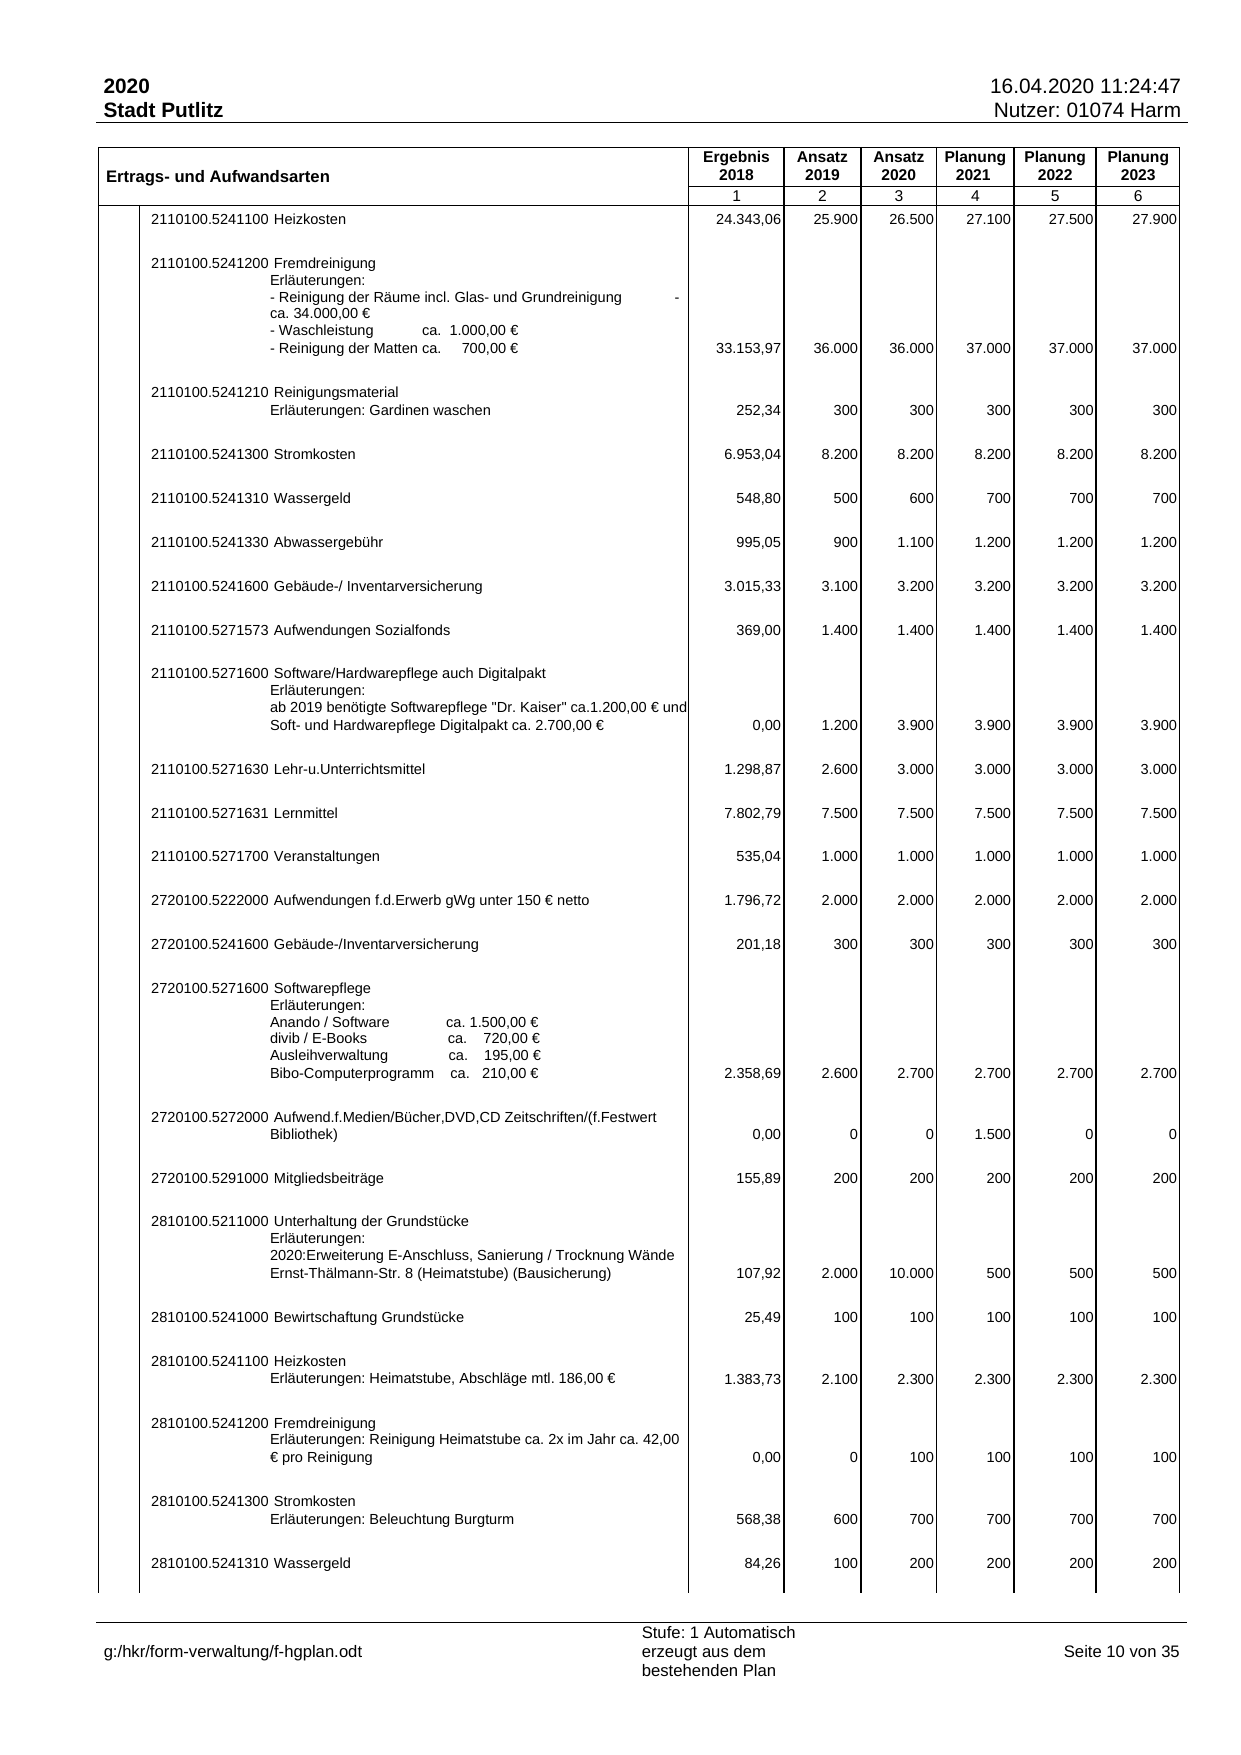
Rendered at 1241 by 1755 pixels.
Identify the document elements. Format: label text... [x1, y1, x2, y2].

table_cell 2.000 [862, 886, 936, 929]
table_cell 8.200 [937, 440, 1013, 483]
table_cell Softwarepflege Erläuterungen: Anando / Software ca. 1.500,00 € divib / E-Books ca. 720,00 € Ausleihverwaltung ca. 195,00 € Bibo-Computerprogramm ca. 210,00 € [269, 974, 688, 1102]
table_cell 700 [1015, 483, 1095, 527]
table_cell 500 [1015, 1207, 1095, 1302]
table_cell 6 [1097, 187, 1179, 205]
table_cell 37.000 [937, 249, 1013, 378]
table_cell 700 [1097, 483, 1179, 527]
table_cell 700 [1097, 1487, 1179, 1548]
table_cell [99, 1163, 139, 1207]
table_cell 2.600 [785, 974, 860, 1102]
table_cell 2110100.5241300 [140, 440, 269, 483]
table_cell 500 [785, 483, 860, 527]
table_cell 2.700 [1097, 974, 1179, 1102]
table_cell 2720100.5271600 [140, 974, 269, 1102]
table_cell 900 [785, 527, 860, 571]
table_cell 2110100.5241210 [140, 378, 269, 439]
table_cell 3.000 [937, 754, 1013, 798]
table_cell 2110100.5271600 [140, 659, 269, 754]
table_cell 26.500 [862, 206, 936, 249]
table_cell 3.100 [785, 571, 860, 615]
table_cell 200 [862, 1163, 936, 1207]
table_cell 3.000 [1097, 754, 1179, 798]
table_cell 3.900 [1015, 659, 1095, 754]
table_cell 3.000 [862, 754, 936, 798]
table_cell 300 [1015, 378, 1095, 439]
table_cell 100 [862, 1302, 936, 1346]
table_cell 300 [937, 930, 1013, 973]
table_header Ertrags- und Aufwandsarten [99, 148, 688, 205]
table_cell 0 [1097, 1103, 1179, 1163]
table_cell 2110100.5241330 [140, 527, 269, 571]
table_cell 7.500 [785, 798, 860, 842]
table_cell 100 [1097, 1408, 1179, 1487]
table_cell Reinigungsmaterial Erläuterungen: Gardinen waschen [269, 378, 688, 439]
table_cell [99, 754, 139, 798]
table_cell 10.000 [862, 1207, 936, 1302]
table_cell 1.400 [1097, 615, 1179, 659]
table_cell 2810100.5241300 [140, 1487, 269, 1548]
table_cell [99, 659, 139, 754]
table_cell Lernmittel [269, 798, 688, 842]
table_cell Gebäude-/Inventarversicherung [269, 930, 688, 973]
table_cell 500 [1097, 1207, 1179, 1302]
table_cell 200 [1097, 1163, 1179, 1207]
table_cell 2110100.5241310 [140, 483, 269, 527]
table_cell 36.000 [785, 249, 860, 378]
table_cell 5 [1015, 187, 1095, 205]
table_cell 7.500 [937, 798, 1013, 842]
table_cell 500 [937, 1207, 1013, 1302]
table_cell [99, 1302, 139, 1346]
table_cell 0 [862, 1103, 936, 1163]
table_cell 200 [1097, 1549, 1179, 1592]
table_cell 2720100.5272000 [140, 1103, 269, 1163]
table_cell 7.500 [1015, 798, 1095, 842]
table_cell 700 [937, 483, 1013, 527]
table_cell [99, 378, 139, 439]
table_cell 3.200 [862, 571, 936, 615]
table_cell Mitgliedsbeiträge [269, 1163, 688, 1207]
table_cell 300 [785, 930, 860, 973]
table_cell 1.000 [1015, 842, 1095, 886]
table_cell 100 [1015, 1302, 1095, 1346]
table_cell 1 [689, 187, 783, 205]
table_cell 3.015,33 [689, 571, 783, 615]
table_cell 8.200 [785, 440, 860, 483]
table_cell 200 [862, 1549, 936, 1592]
table_cell 1.400 [1015, 615, 1095, 659]
table_cell 36.000 [862, 249, 936, 378]
table_cell [99, 1103, 139, 1163]
table_cell [99, 249, 139, 378]
table_cell 8.200 [862, 440, 936, 483]
table_cell 201,18 [689, 930, 783, 973]
table_cell Aufwendungen f.d.Erwerb gWg unter 150 € netto [269, 886, 688, 929]
table_cell 2.300 [862, 1346, 936, 1408]
table_cell 100 [1097, 1302, 1179, 1346]
table_cell 2 [785, 187, 860, 205]
table_cell 369,00 [689, 615, 783, 659]
table_cell Fremdreinigung Erläuterungen: Reinigung Heimatstube ca. 2x im Jahr ca. 42,00 € pro Reinigung [269, 1408, 688, 1487]
table_cell 0,00 [689, 659, 783, 754]
table_cell 2.700 [1015, 974, 1095, 1102]
table_cell 107,92 [689, 1207, 783, 1302]
table_cell 100 [1015, 1408, 1095, 1487]
table_cell 2110100.5271631 [140, 798, 269, 842]
table_cell Aufwend.f.Medien/Bücher,DVD,CD Zeitschriften/(f.Festwert Bibliothek) [269, 1103, 688, 1163]
table_cell [99, 930, 139, 973]
table_cell 2.300 [937, 1346, 1013, 1408]
table_cell 6.953,04 [689, 440, 783, 483]
table_header Ergebnis 2018 [689, 148, 783, 186]
table_cell Abwassergebühr [269, 527, 688, 571]
table_cell 1.383,73 [689, 1346, 783, 1408]
table_cell [99, 1207, 139, 1302]
table_cell Bewirtschaftung Grundstücke [269, 1302, 688, 1346]
table_cell 1.500 [937, 1103, 1013, 1163]
table_cell 1.400 [785, 615, 860, 659]
table_cell 1.200 [1015, 527, 1095, 571]
table_cell 3.200 [1015, 571, 1095, 615]
table_cell 0 [785, 1408, 860, 1487]
table_header Planung 2023 [1097, 148, 1179, 186]
table_cell 252,34 [689, 378, 783, 439]
table_cell 1.000 [1097, 842, 1179, 886]
table_cell Stromkosten Erläuterungen: Beleuchtung Burgturm [269, 1487, 688, 1548]
table_cell 3 [862, 187, 936, 205]
table_cell Software/Hardwarepflege auch Digitalpakt Erläuterungen: ab 2019 benötigte Softwarepflege "Dr. Kaiser" ca.1.200,00 € und Soft- und Hardwarepflege Digitalpakt ca. 2.700,00 € [269, 659, 688, 754]
table_cell 25.900 [785, 206, 860, 249]
table_cell 2.700 [937, 974, 1013, 1102]
table_cell [99, 527, 139, 571]
table_cell 600 [862, 483, 936, 527]
table_cell 568,38 [689, 1487, 783, 1548]
table_cell 4 [937, 187, 1013, 205]
table_cell 3.900 [937, 659, 1013, 754]
table_cell 2110100.5271700 [140, 842, 269, 886]
table_cell 100 [937, 1408, 1013, 1487]
table_cell 100 [785, 1549, 860, 1592]
table_cell Stromkosten [269, 440, 688, 483]
table_cell 155,89 [689, 1163, 783, 1207]
table_cell 2.000 [785, 886, 860, 929]
table_cell 1.000 [862, 842, 936, 886]
table_cell 0 [1015, 1103, 1095, 1163]
table_cell 1.200 [1097, 527, 1179, 571]
table_cell 27.500 [1015, 206, 1095, 249]
table_cell 995,05 [689, 527, 783, 571]
table_cell [99, 615, 139, 659]
table_cell 300 [1097, 378, 1179, 439]
table_cell 0 [785, 1103, 860, 1163]
table_cell 548,80 [689, 483, 783, 527]
table_cell 7.500 [1097, 798, 1179, 842]
table_cell 2810100.5241200 [140, 1408, 269, 1487]
table_cell 3.900 [1097, 659, 1179, 754]
table_cell 1.000 [785, 842, 860, 886]
table_cell 200 [937, 1549, 1013, 1592]
table_cell Fremdreinigung Erläuterungen: - Reinigung der Räume incl. Glas- und Grundreinigung - ca. 34.000,00 € - Waschleistung ca. 1.000,00 € - Reinigung der Matten ca. 700,00 € [269, 249, 688, 378]
table_cell 600 [785, 1487, 860, 1548]
table_cell 2.700 [862, 974, 936, 1102]
table_cell 300 [1015, 930, 1095, 973]
table_cell 2.300 [1015, 1346, 1095, 1408]
table_cell Aufwendungen Sozialfonds [269, 615, 688, 659]
table_cell Wassergeld [269, 483, 688, 527]
table_cell 37.000 [1015, 249, 1095, 378]
table_cell 2110100.5241200 [140, 249, 269, 378]
table_cell Lehr-u.Unterrichtsmittel [269, 754, 688, 798]
table_cell [99, 571, 139, 615]
table_cell Unterhaltung der Grundstücke Erläuterungen: 2020:Erweiterung E-Anschluss, Sanierung / Trocknung Wände Ernst-Thälmann-Str. 8 (Heimatstube) (Bausicherung) [269, 1207, 688, 1302]
table_cell 1.298,87 [689, 754, 783, 798]
table_cell 3.000 [1015, 754, 1095, 798]
table_cell 700 [937, 1487, 1013, 1548]
table_cell 8.200 [1015, 440, 1095, 483]
table_cell 25,49 [689, 1302, 783, 1346]
table_header Planung 2021 [937, 148, 1013, 186]
table_cell 1.200 [937, 527, 1013, 571]
table_cell [99, 1487, 139, 1548]
table_cell 2.000 [1097, 886, 1179, 929]
table_cell 7.500 [862, 798, 936, 842]
table_cell Gebäude-/ Inventarversicherung [269, 571, 688, 615]
table_cell 2720100.5291000 [140, 1163, 269, 1207]
table_cell 24.343,06 [689, 206, 783, 249]
table_cell Heizkosten [269, 206, 688, 249]
table_cell 2.000 [937, 886, 1013, 929]
table_cell 2.300 [1097, 1346, 1179, 1408]
table_cell 300 [937, 378, 1013, 439]
table_cell 1.400 [862, 615, 936, 659]
table_cell 300 [785, 378, 860, 439]
table_cell [99, 886, 139, 929]
table_cell 2.000 [1015, 886, 1095, 929]
table_cell Heizkosten Erläuterungen: Heimatstube, Abschläge mtl. 186,00 € [269, 1346, 688, 1408]
table_cell 2720100.5241600 [140, 930, 269, 973]
table_cell 300 [1097, 930, 1179, 973]
table_cell 700 [862, 1487, 936, 1548]
table_cell 2110100.5241600 [140, 571, 269, 615]
table_cell 2.600 [785, 754, 860, 798]
table_cell Veranstaltungen [269, 842, 688, 886]
table_cell 200 [785, 1163, 860, 1207]
table_cell 1.000 [937, 842, 1013, 886]
table_cell 37.000 [1097, 249, 1179, 378]
table_cell 300 [862, 930, 936, 973]
table_cell 2.000 [785, 1207, 860, 1302]
table_cell [99, 974, 139, 1102]
table_cell 27.100 [937, 206, 1013, 249]
table_cell [99, 1549, 139, 1592]
table_cell [99, 1346, 139, 1408]
table_cell 7.802,79 [689, 798, 783, 842]
table_cell 100 [862, 1408, 936, 1487]
table_cell 3.200 [1097, 571, 1179, 615]
table_cell 2.358,69 [689, 974, 783, 1102]
table_cell 3.200 [937, 571, 1013, 615]
table_cell 2110100.5271573 [140, 615, 269, 659]
table_cell 1.400 [937, 615, 1013, 659]
table_cell Wassergeld [269, 1549, 688, 1592]
table_cell 700 [1015, 1487, 1095, 1548]
table_cell 8.200 [1097, 440, 1179, 483]
table_cell 2810100.5241000 [140, 1302, 269, 1346]
table_cell 2110100.5271630 [140, 754, 269, 798]
table_cell [99, 206, 139, 249]
table_header Planung 2022 [1015, 148, 1095, 186]
table_header Ansatz 2019 [785, 148, 860, 186]
table_cell 100 [937, 1302, 1013, 1346]
table_cell 84,26 [689, 1549, 783, 1592]
table_cell 2720100.5222000 [140, 886, 269, 929]
table_cell 1.796,72 [689, 886, 783, 929]
table_cell 2110100.5241100 [140, 206, 269, 249]
table_cell 2810100.5241310 [140, 1549, 269, 1592]
table_cell [99, 1408, 139, 1487]
table_cell 3.900 [862, 659, 936, 754]
table_cell [99, 440, 139, 483]
table_cell 0,00 [689, 1408, 783, 1487]
table_cell 27.900 [1097, 206, 1179, 249]
table_cell 1.100 [862, 527, 936, 571]
table_cell 535,04 [689, 842, 783, 886]
table_cell 2810100.5241100 [140, 1346, 269, 1408]
table_cell 200 [1015, 1549, 1095, 1592]
table_cell 100 [785, 1302, 860, 1346]
table_cell [99, 842, 139, 886]
table_header Ansatz 2020 [862, 148, 936, 186]
table_cell 300 [862, 378, 936, 439]
table_cell 1.200 [785, 659, 860, 754]
table_cell 0,00 [689, 1103, 783, 1163]
table_cell 2810100.5211000 [140, 1207, 269, 1302]
table_cell [99, 798, 139, 842]
table_cell 200 [1015, 1163, 1095, 1207]
table_cell 200 [937, 1163, 1013, 1207]
table_cell [99, 483, 139, 527]
table_cell 33.153,97 [689, 249, 783, 378]
table_cell 2.100 [785, 1346, 860, 1408]
